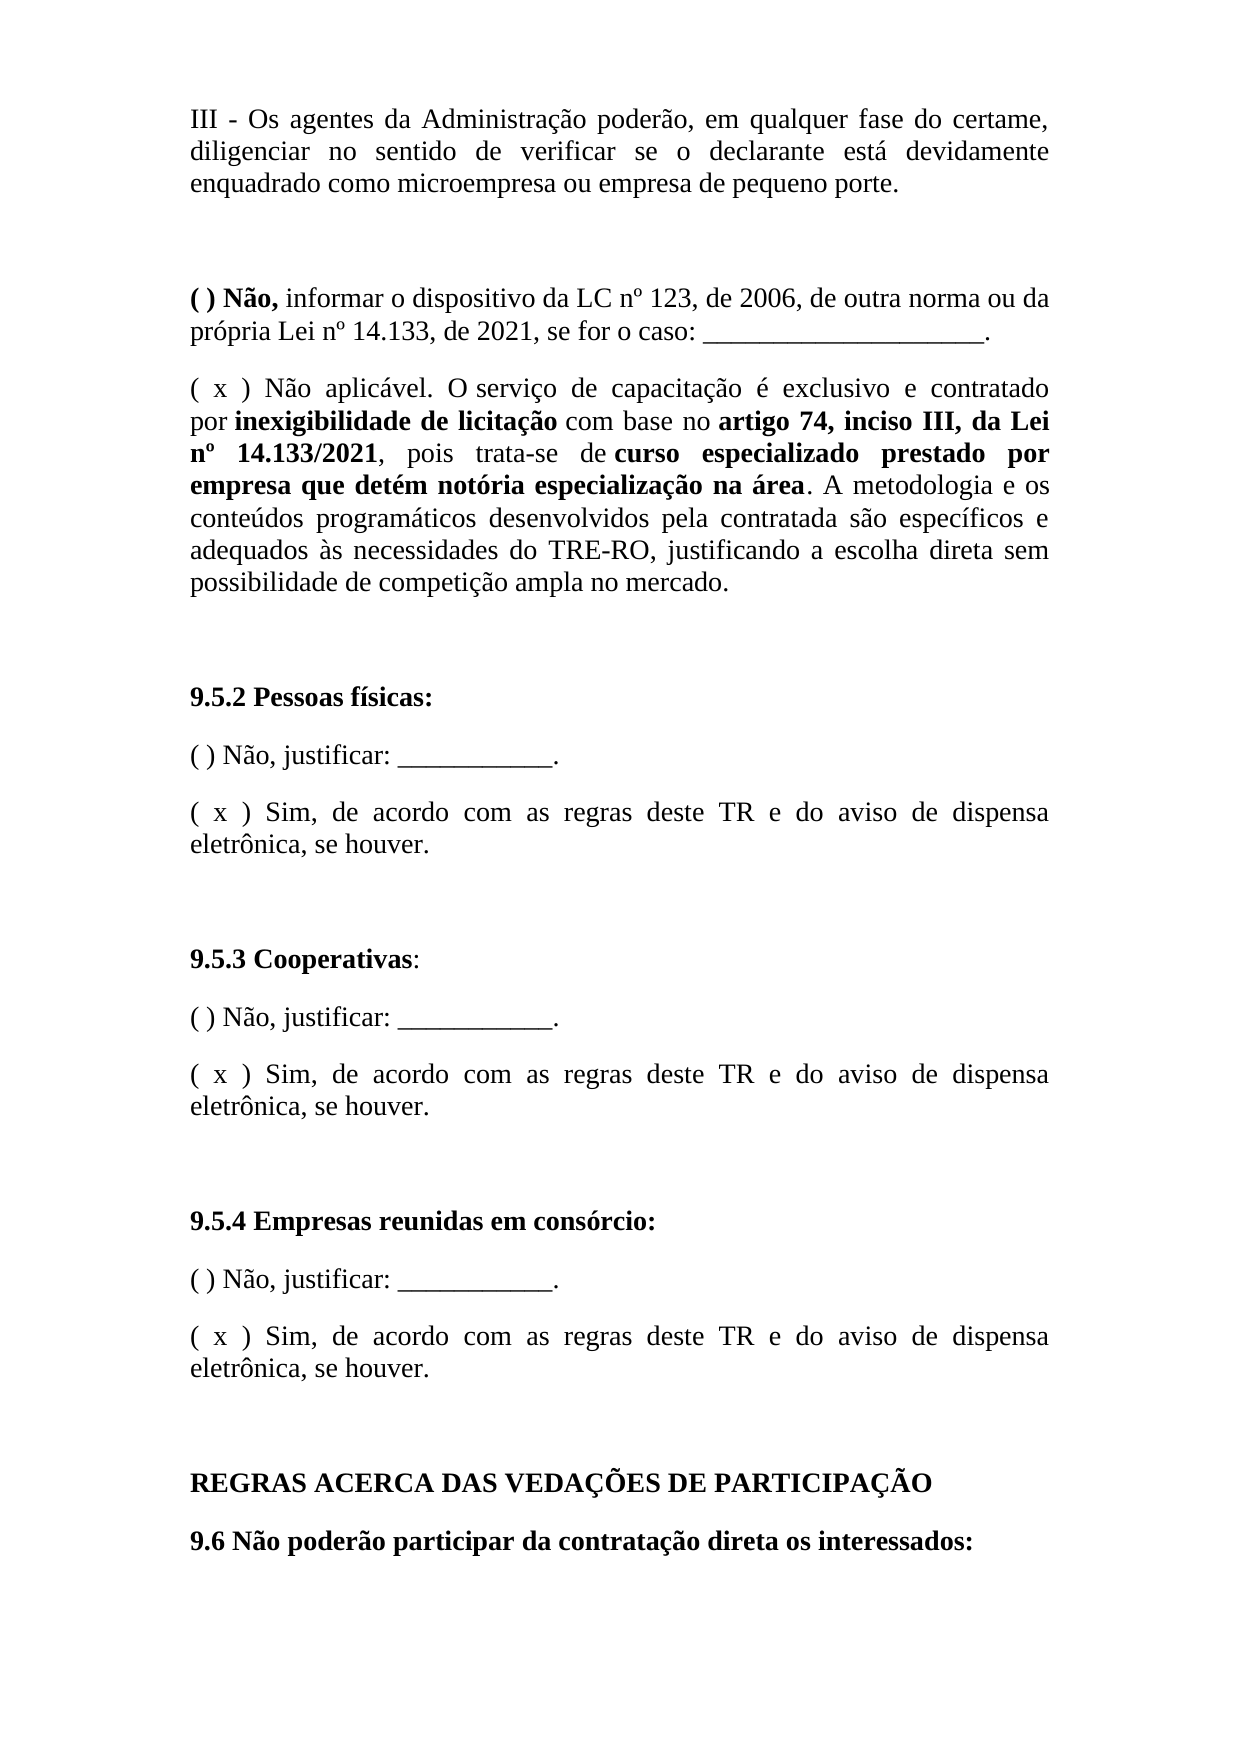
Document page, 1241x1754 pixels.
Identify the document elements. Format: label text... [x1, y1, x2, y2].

text ( x ) Sim, de acordo com as regras deste TR e do aviso de dispensa eletrônica, se houver. [190, 795, 1051, 860]
text 9.5.3 Cooperativas: [190, 942, 1051, 975]
text 9.5.2 Pessoas físicas: [190, 680, 1051, 713]
text 9.5.4 Empresas reunidas em consórcio: [190, 1204, 1051, 1237]
text ( x ) Não aplicável. O serviço de capacitação é exclusivo e contratado por inexigibilidade de licitação com base no artigo 74, inciso III, da Lei nº 14.133/2021, pois trata-se de curso especializado prestado por empresa que detém notória especialização na área. A metodologia e os conteúdos programáticos desenvolvidos pela contratada são específicos e adequados às necessidades do TRE-RO, justificando a escolha direta sem possibilidade de competição ampla no mercado. [190, 371, 1051, 598]
text ( x ) Sim, de acordo com as regras deste TR e do aviso de dispensa eletrônica, se houver. [190, 1057, 1051, 1122]
text ( ) Não, justificar: ___________. [190, 1262, 1051, 1294]
text ( ) Não, informar o dispositivo da LC nº 123, de 2006, de outra norma ou da própria Lei nº 14.133, de 2021, se for o caso: ____________________. [190, 281, 1051, 346]
text ( ) Não, justificar: ___________. [190, 1000, 1051, 1032]
text ( x ) Sim, de acordo com as regras deste TR e do aviso de dispensa eletrônica, se houver. [190, 1319, 1051, 1384]
text III - Os agentes da Administração poderão, em qualquer fase do certame, diligenciar no sentido de verificar se o declarante está devidamente enquadrado como microempresa ou empresa de pequeno porte. [190, 102, 1051, 199]
text 9.6 Não poderão participar da contratação direta os interessados: [190, 1524, 1051, 1556]
text ( ) Não, justificar: ___________. [190, 738, 1051, 770]
text REGRAS ACERCA DAS VEDAÇÕES DE PARTICIPAÇÃO [190, 1466, 1051, 1499]
